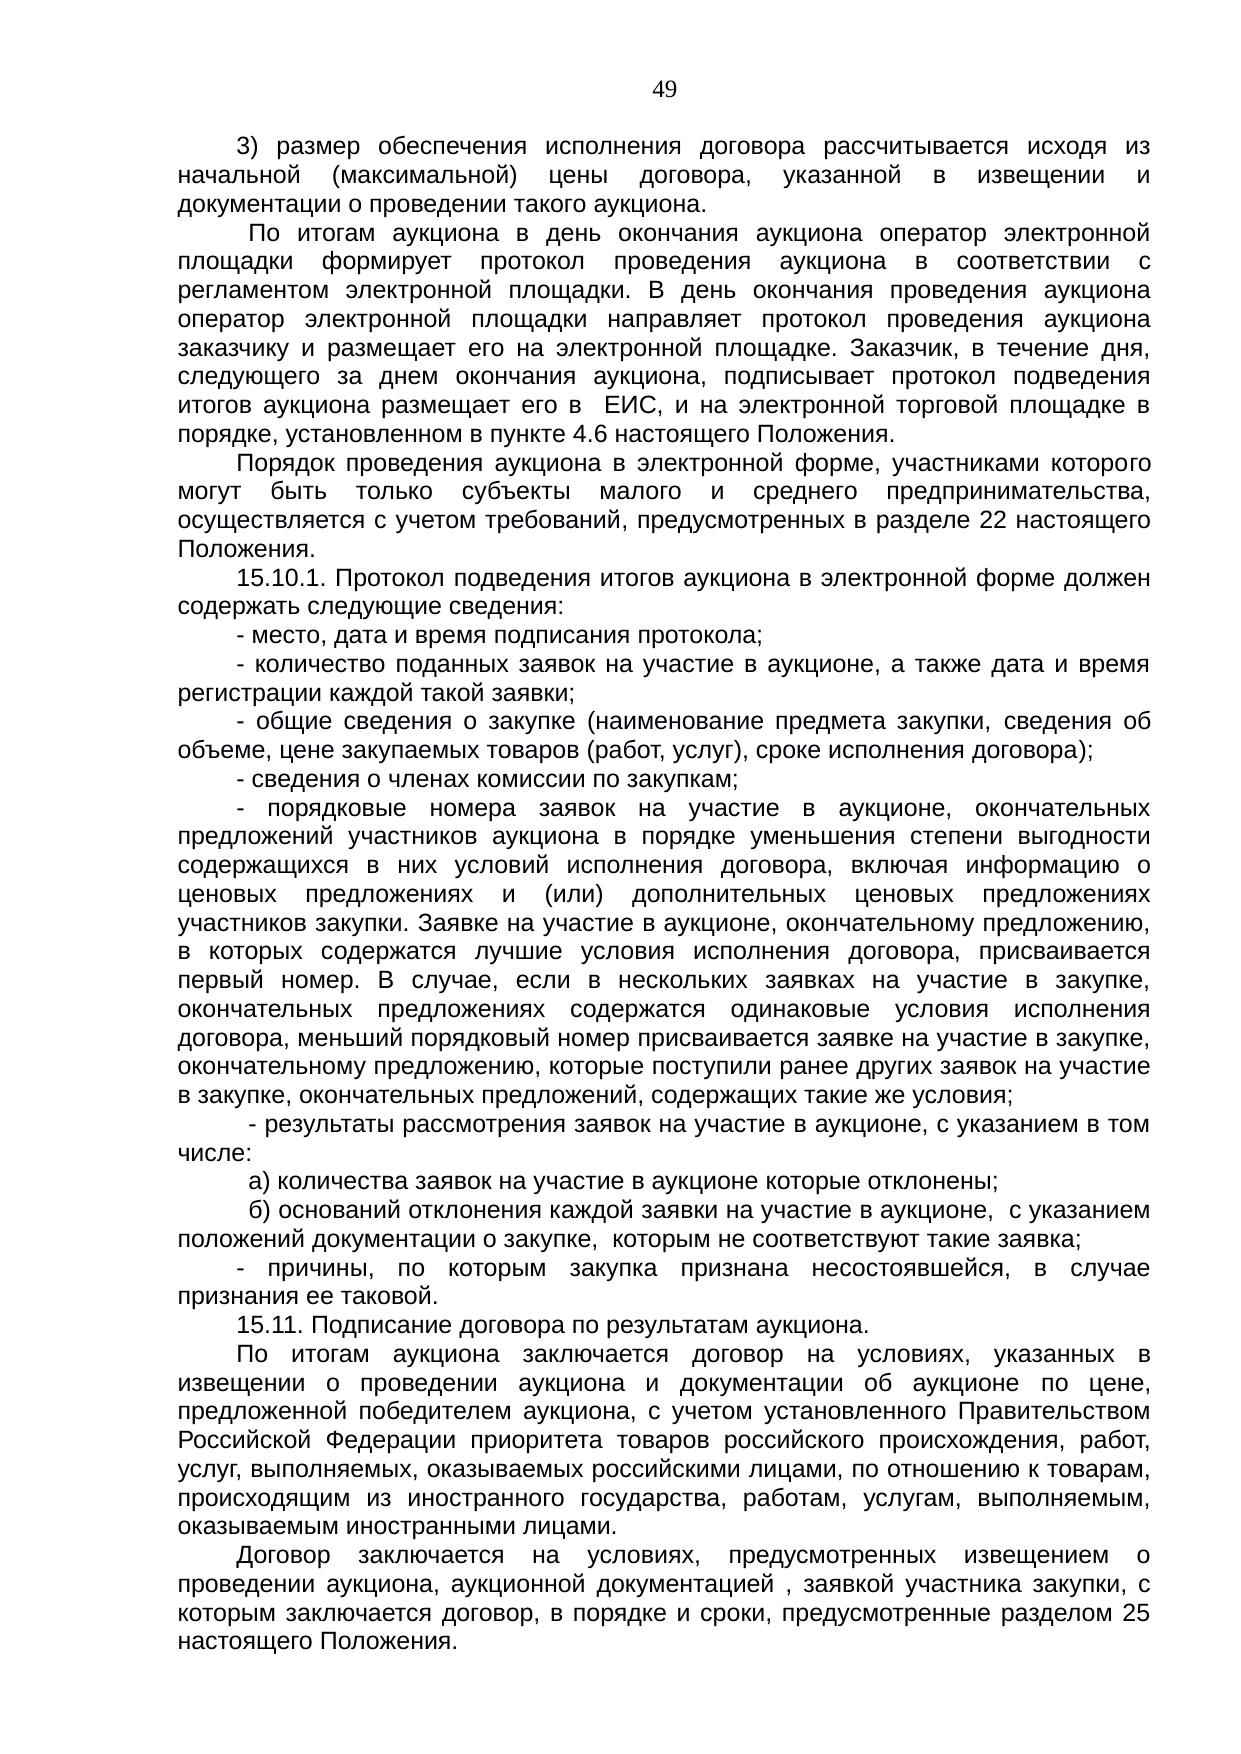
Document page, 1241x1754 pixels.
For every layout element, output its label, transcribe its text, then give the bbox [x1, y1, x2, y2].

text - количество поданных заявок на участие в аукционе, а также дата и время регистрации каждой такой заявки; [177, 649, 1152, 706]
text - результаты рассмотрения заявок на участие в аукционе, с указанием в том числе: [177, 1109, 1152, 1166]
text а) количества заявок на участие в аукционе которые отклонены; [177, 1166, 1152, 1195]
text По итогам аукциона в день окончания аукциона оператор электронной площадки формирует протокол проведения аукциона в соответствии с регламентом электронной площадки. В день окончания проведения аукциона оператор электронной площадки направляет протокол проведения аукциона заказчику и размещает его на электронной площадке. Заказчик, в течение дня, следующего за днем окончания аукциона, подписывает протокол подведения итогов аукциона размещает его в ЕИС, и на электронной торговой площадке в порядке, установленном в пункте 4.6 настоящего Положения. [177, 217, 1152, 447]
text - порядковые номера заявок на участие в аукционе, окончательных предложений участников аукциона в порядке уменьшения степени выгодности содержащихся в них условий исполнения договора, включая информацию о ценовых предложениях и (или) дополнительных ценовых предложениях участников закупки. Заявке на участие в аукционе, окончательному предложению, в которых содержатся лучшие условия исполнения договора, присваивается первый номер. В случае, если в нескольких заявках на участие в закупке, окончательных предложениях содержатся одинаковые условия исполнения договора, меньший порядковый номер присваивается заявке на участие в закупке, окончательному предложению, которые поступили ранее других заявок на участие в закупке, окончательных предложений, содержащих такие же условия; [177, 792, 1152, 1109]
text 15.11. Подписание договора по результатам аукциона. [177, 1310, 1152, 1339]
text - причины, по которым закупка признана несостоявшейся, в случае признания ее таковой. [177, 1252, 1152, 1310]
text Порядок проведения аукциона в электронной форме, участниками которого могут быть только субъекты малого и среднего предпринимательства, осуществляется с учетом требований, предусмотренных в разделе 22 настоящего Положения. [177, 447, 1152, 562]
text - общие сведения о закупке (наименование предмета закупки, сведения об объеме, цене закупаемых товаров (работ, услуг), сроке исполнения договора); [177, 706, 1152, 764]
text По итогам аукциона заключается договор на условиях, указанных в извещении о проведении аукциона и документации об аукционе по цене, предложенной победителем аукциона, с учетом установленного Правительством Российской Федерации приоритета товаров российского происхождения, работ, услуг, выполняемых, оказываемых российскими лицами, по отношению к товарам, происходящим из иностранного государства, работам, услугам, выполняемым, оказываемым иностранными лицами. [177, 1339, 1152, 1540]
text 3) размер обеспечения исполнения договора рассчитывается исходя из начальной (максимальной) цены договора, указанной в извещении и документации о проведении такого аукциона. [177, 131, 1152, 217]
text б) оснований отклонения каждой заявки на участие в аукционе, с указанием положений документации о закупке, которым не соответствуют такие заявка; [177, 1195, 1152, 1252]
text - сведения о членах комиссии по закупкам; [177, 764, 1152, 792]
text - место, дата и время подписания протокола; [177, 620, 1152, 649]
text Договор заключается на условиях, предусмотренных извещением о проведении аукциона, аукционной документацией , заявкой участника закупки, с которым заключается договор, в порядке и сроки, предусмотренные разделом 25 настоящего Положения. [177, 1540, 1152, 1655]
text 15.10.1. Протокол подведения итогов аукциона в электронной форме должен содержать следующие сведения: [177, 562, 1152, 620]
